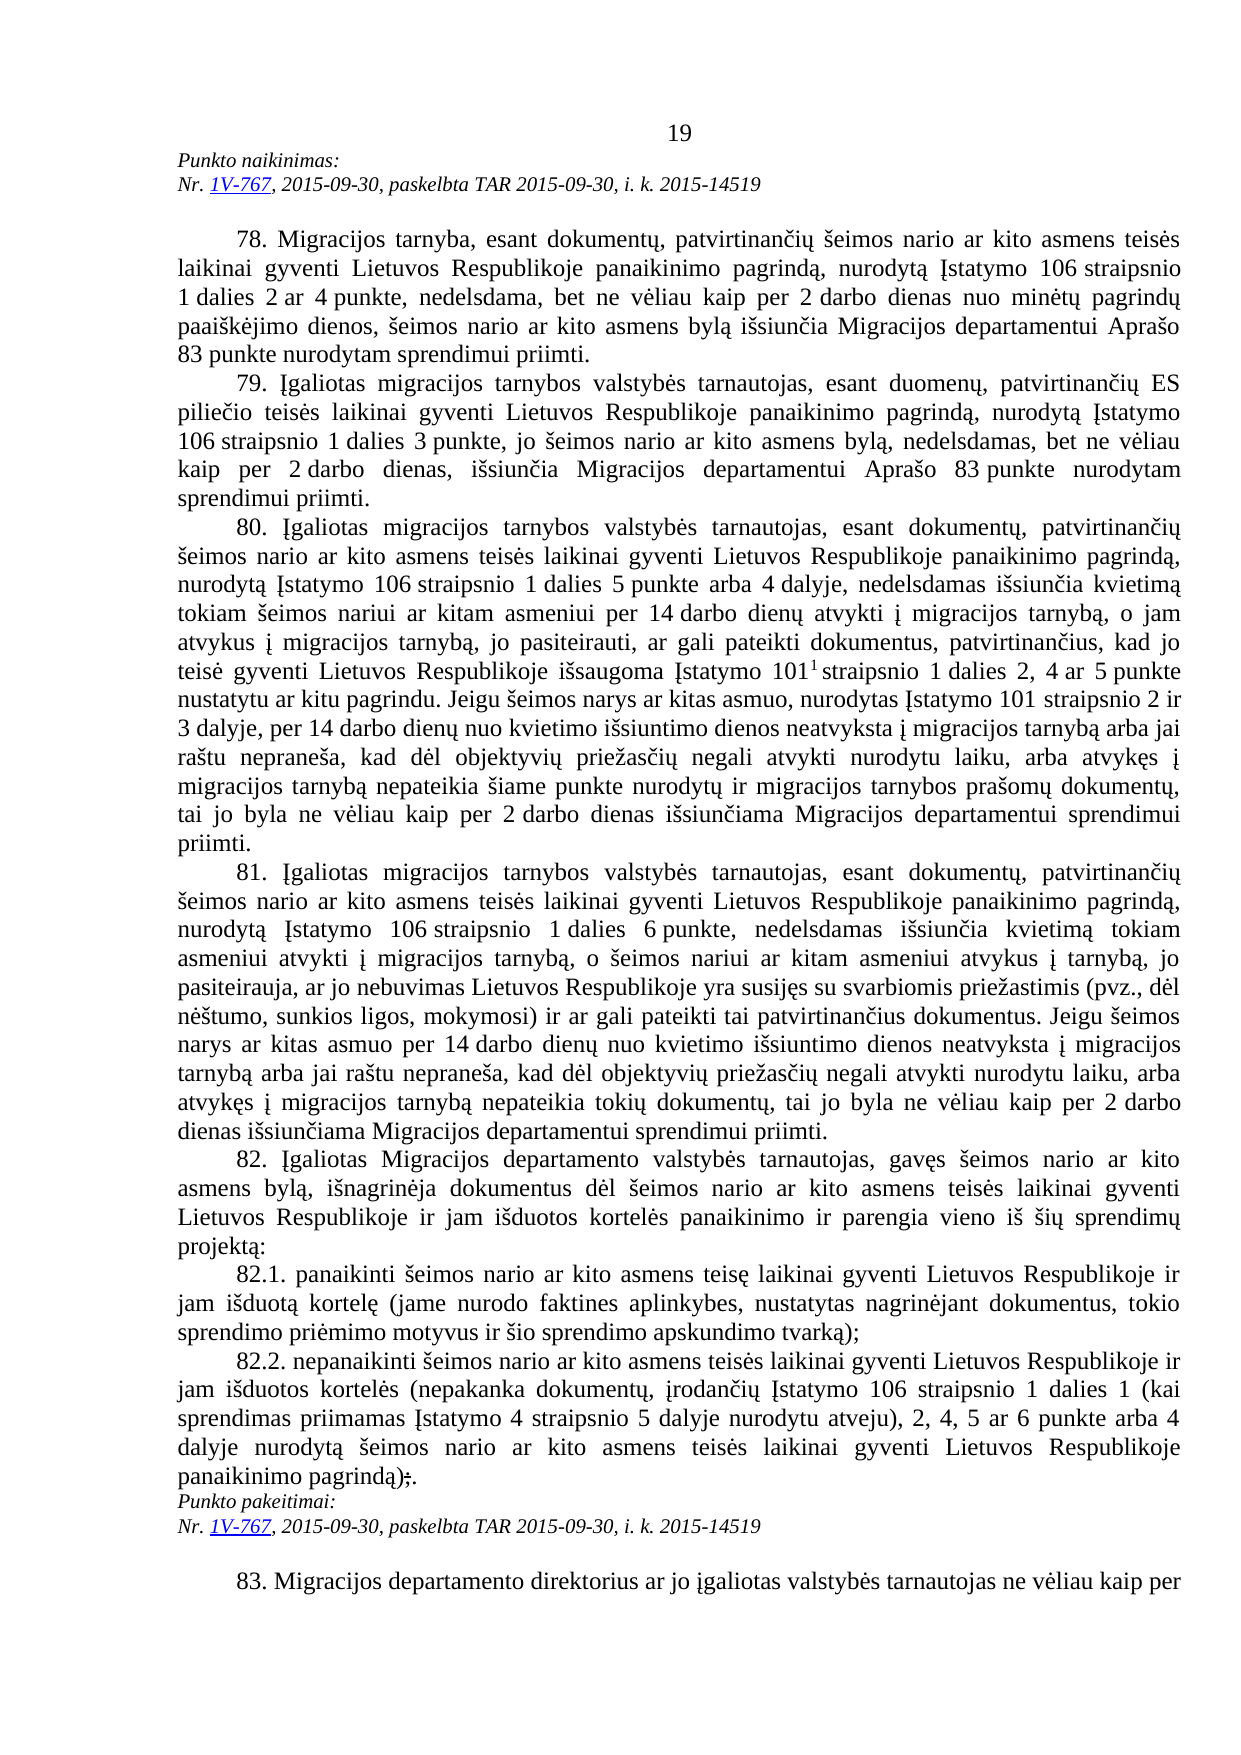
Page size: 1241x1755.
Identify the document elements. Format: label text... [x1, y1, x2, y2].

text Nr. 1V-767, 2015-09-30, paskelbta TAR 2015-09-30, i. k. 2015-14519 [177, 1513, 1181, 1538]
text 78. Migracijos tarnyba, esant dokumentų, patvirtinančių šeimos nario ar kito asmens teisės laikinai gyventi Lietuvos Respublikoje panaikinimo pagrindą, nurodytą Įstatymo 106 straipsnio 1 dalies 2 ar 4 punkte, nedelsdama, bet ne vėliau kaip per 2 darbo dienas nuo minėtų pagrindų paaiškėjimo dienos, šeimos nario ar kito asmens bylą išsiunčia Migracijos departamentui Aprašo 83 punkte nurodytam sprendimui priimti. [177, 224, 1181, 368]
text Punkto pakeitimai: [177, 1489, 1181, 1513]
text 83. Migracijos departamento direktorius ar jo įgaliotas valstybės tarnautojas ne vėliau kaip per [177, 1566, 1181, 1595]
text Nr. 1V-767, 2015-09-30, paskelbta TAR 2015-09-30, i. k. 2015-14519 [177, 172, 1181, 196]
text 80. Įgaliotas migracijos tarnybos valstybės tarnautojas, esant dokumentų, patvirtinančių šeimos nario ar kito asmens teisės laikinai gyventi Lietuvos Respublikoje panaikinimo pagrindą, nurodytą Įstatymo 106 straipsnio 1 dalies 5 punkte arba 4 dalyje, nedelsdamas išsiunčia kvietimą tokiam šeimos nariui ar kitam asmeniui per 14 darbo dienų atvykti į migracijos tarnybą, o jam atvykus į migracijos tarnybą, jo pasiteirauti, ar gali pateikti dokumentus, patvirtinančius, kad jo teisė gyventi Lietuvos Respublikoje išsaugoma Įstatymo 1011 straipsnio 1 dalies 2, 4 ar 5 punkte nustatytu ar kitu pagrindu. Jeigu šeimos narys ar kitas asmuo, nurodytas Įstatymo 101 straipsnio 2 ir 3 dalyje, per 14 darbo dienų nuo kvietimo išsiuntimo dienos neatvyksta į migracijos tarnybą arba jai raštu nepraneša, kad dėl objektyvių priežasčių negali atvykti nurodytu laiku, arba atvykęs į migracijos tarnybą nepateikia šiame punkte nurodytų ir migracijos tarnybos prašomų dokumentų, tai jo byla ne vėliau kaip per 2 darbo dienas išsiunčiama Migracijos departamentui sprendimui priimti. [177, 512, 1181, 857]
text 82.1. panaikinti šeimos nario ar kito asmens teisę laikinai gyventi Lietuvos Respublikoje ir jam išduotą kortelę (jame nurodo faktines aplinkybes, nustatytas nagrinėjant dokumentus, tokio sprendimo priėmimo motyvus ir šio sprendimo apskundimo tvarką); [177, 1259, 1181, 1346]
text Punkto naikinimas: [177, 148, 1181, 172]
text 82. Įgaliotas Migracijos departamento valstybės tarnautojas, gavęs šeimos nario ar kito asmens bylą, išnagrinėja dokumentus dėl šeimos nario ar kito asmens teisės laikinai gyventi Lietuvos Respublikoje ir jam išduotos kortelės panaikinimo ir parengia vieno iš šių sprendimų projektą: [177, 1144, 1181, 1259]
text 82.2. nepanaikinti šeimos nario ar kito asmens teisės laikinai gyventi Lietuvos Respublikoje ir jam išduotos kortelės (nepakanka dokumentų, įrodančių Įstatymo 106 straipsnio 1 dalies 1 (kai sprendimas priimamas Įstatymo 4 straipsnio 5 dalyje nurodytu atveju), 2, 4, 5 ar 6 punkte arba 4 dalyje nurodytą šeimos nario ar kito asmens teisės laikinai gyventi Lietuvos Respublikoje panaikinimo pagrindą);. [177, 1346, 1181, 1489]
text 79. Įgaliotas migracijos tarnybos valstybės tarnautojas, esant duomenų, patvirtinančių ES piliečio teisės laikinai gyventi Lietuvos Respublikoje panaikinimo pagrindą, nurodytą Įstatymo 106 straipsnio 1 dalies 3 punkte, jo šeimos nario ar kito asmens bylą, nedelsdamas, bet ne vėliau kaip per 2 darbo dienas, išsiunčia Migracijos departamentui Aprašo 83 punkte nurodytam sprendimui priimti. [177, 368, 1181, 512]
text 81. Įgaliotas migracijos tarnybos valstybės tarnautojas, esant dokumentų, patvirtinančių šeimos nario ar kito asmens teisės laikinai gyventi Lietuvos Respublikoje panaikinimo pagrindą, nurodytą Įstatymo 106 straipsnio 1 dalies 6 punkte, nedelsdamas išsiunčia kvietimą tokiam asmeniui atvykti į migracijos tarnybą, o šeimos nariui ar kitam asmeniui atvykus į tarnybą, jo pasiteirauja, ar jo nebuvimas Lietuvos Respublikoje yra susijęs su svarbiomis priežastimis (pvz., dėl nėštumo, sunkios ligos, mokymosi) ir ar gali pateikti tai patvirtinančius dokumentus. Jeigu šeimos narys ar kitas asmuo per 14 darbo dienų nuo kvietimo išsiuntimo dienos neatvyksta į migracijos tarnybą arba jai raštu nepraneša, kad dėl objektyvių priežasčių negali atvykti nurodytu laiku, arba atvykęs į migracijos tarnybą nepateikia tokių dokumentų, tai jo byla ne vėliau kaip per 2 darbo dienas išsiunčiama Migracijos departamentui sprendimui priimti. [177, 857, 1181, 1144]
